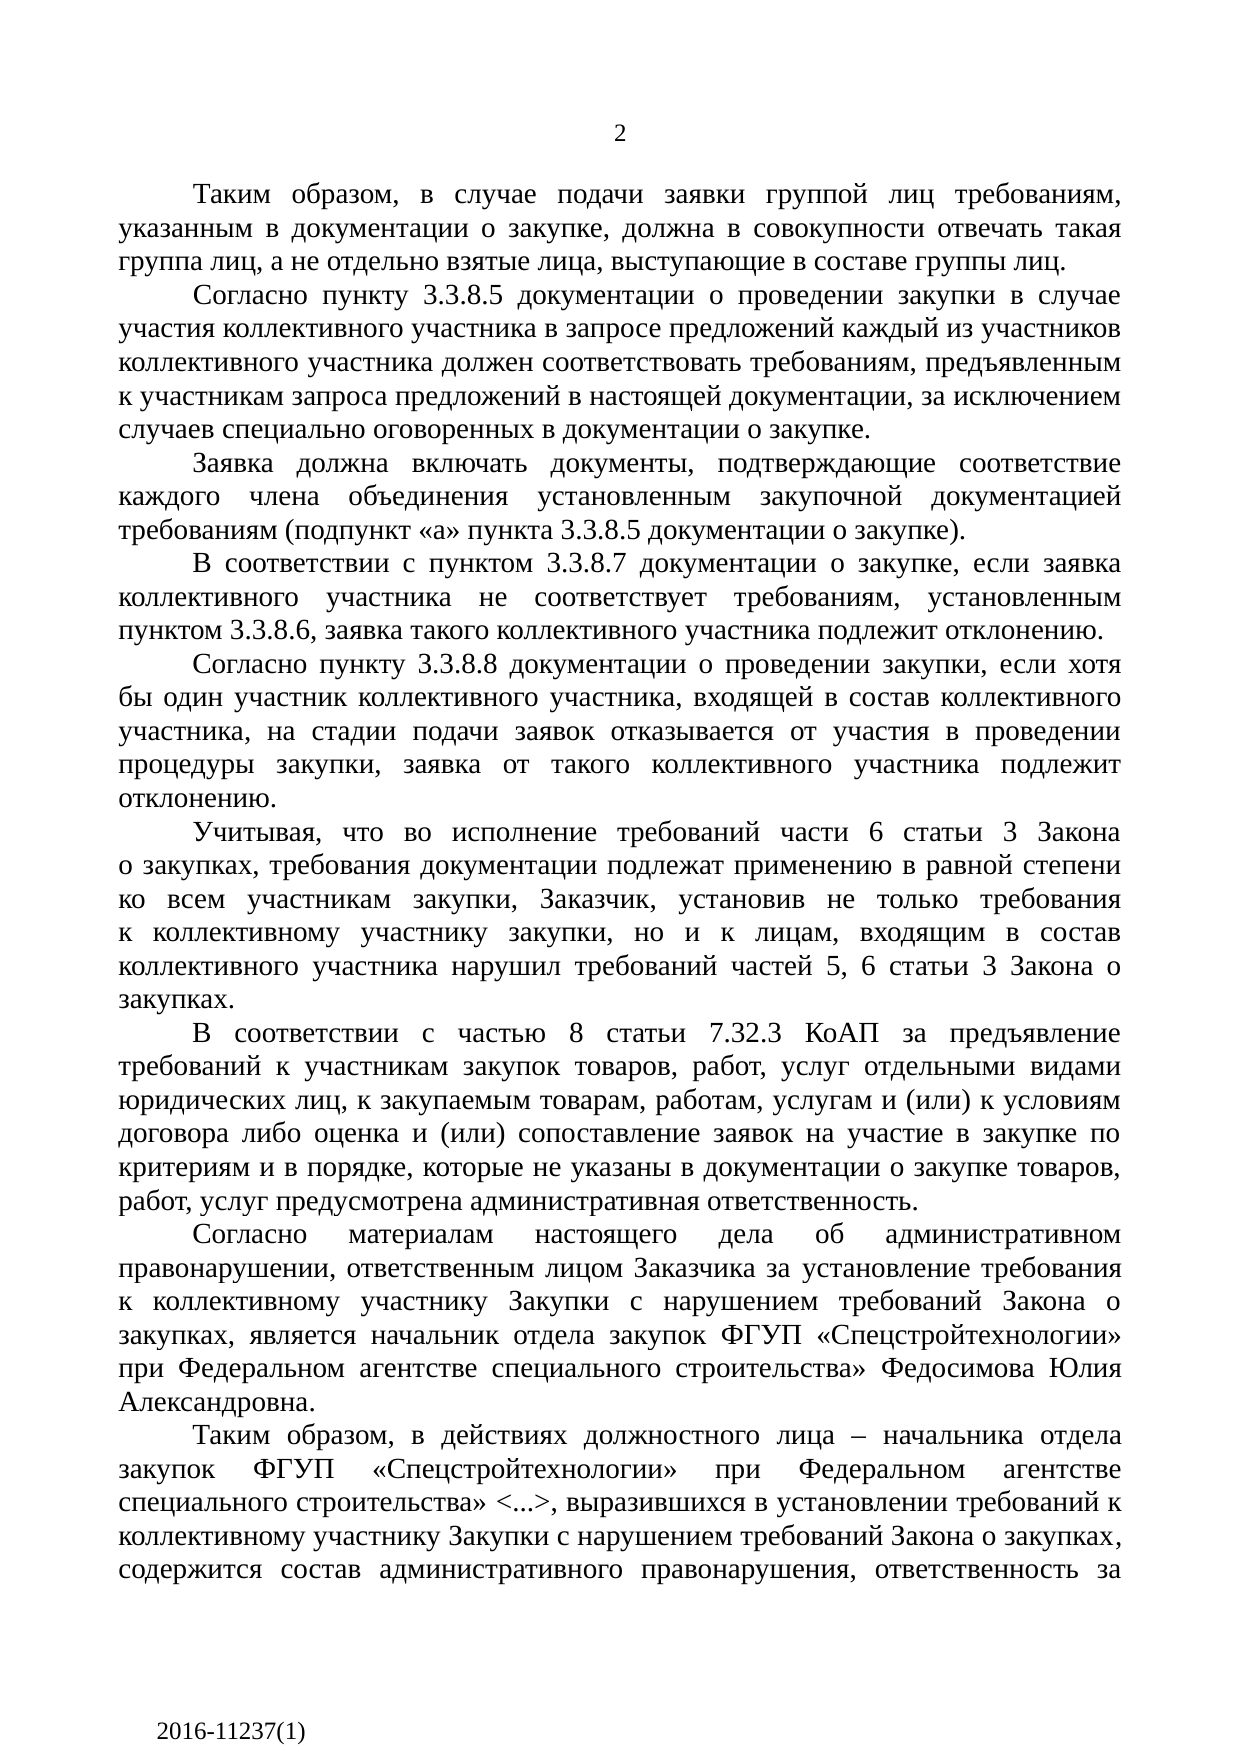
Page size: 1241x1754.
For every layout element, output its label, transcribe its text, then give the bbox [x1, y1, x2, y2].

text Таким образом, в случае подачи заявки группой лиц требованиям, указанным в документации о закупке, должна в совокупности отвечать такая группа лиц, а не отдельно взятые лица, выступающие в составе группы лиц. [118, 176, 1122, 277]
text Заявка должна включать документы, подтверждающие соответствие каждого члена объединения установленным закупочной документацией требованиям (подпункт «а» пункта 3.3.8.5 документации о закупке). [118, 445, 1122, 545]
text Согласно материалам настоящего дела об административном правонарушении, ответственным лицом Заказчика за установление требования к коллективному участнику Закупки с нарушением требований Закона о закупках, является начальник отдела закупок ФГУП «Спецстройтехнологии» при Федеральном агентстве специального строительства» Федосимова Юлия Александровна. [118, 1216, 1122, 1417]
text Таким образом, в действиях должностного лица – начальника отдела закупок ФГУП «Спецстройтехнологии» при Федеральном агентстве специального строительства» <...>, выразившихся в установлении требований к коллективному участнику Закупки с нарушением требований Закона о закупках, содержится состав административного правонарушения, ответственность за [118, 1417, 1122, 1585]
text Учитывая, что во исполнение требований части 6 статьи 3 Закона о закупках, требования документации подлежат применению в равной степени ко всем участникам закупки, Заказчик, установив не только требования к коллективному участнику закупки, но и к лицам, входящим в состав коллективного участника нарушил требований частей 5, 6 статьи 3 Закона о закупках. [118, 814, 1122, 1015]
text В соответствии с пунктом 3.3.8.7 документации о закупке, если заявка коллективного участника не соответствует требованиям, установленным пунктом 3.3.8.6, заявка такого коллективного участника подлежит отклонению. [118, 545, 1122, 646]
text Согласно пункту 3.3.8.8 документации о проведении закупки, если хотя бы один участник коллективного участника, входящей в состав коллективного участника, на стадии подачи заявок отказывается от участия в проведении процедуры закупки, заявка от такого коллективного участника подлежит отклонению. [118, 646, 1122, 814]
text Согласно пункту 3.3.8.5 документации о проведении закупки в случае участия коллективного участника в запросе предложений каждый из участников коллективного участника должен соответствовать требованиям, предъявленным к участникам запроса предложений в настоящей документации, за исключением случаев специально оговоренных в документации о закупке. [118, 277, 1122, 445]
text В соответствии с частью 8 статьи 7.32.3 КоАП за предъявление требований к участникам закупок товаров, работ, услуг отдельными видами юридических лиц, к закупаемым товарам, работам, услугам и (или) к условиям договора либо оценка и (или) сопоставление заявок на участие в закупке по критериям и в порядке, которые не указаны в документации о закупке товаров, работ, услуг предусмотрена административная ответственность. [118, 1015, 1122, 1216]
